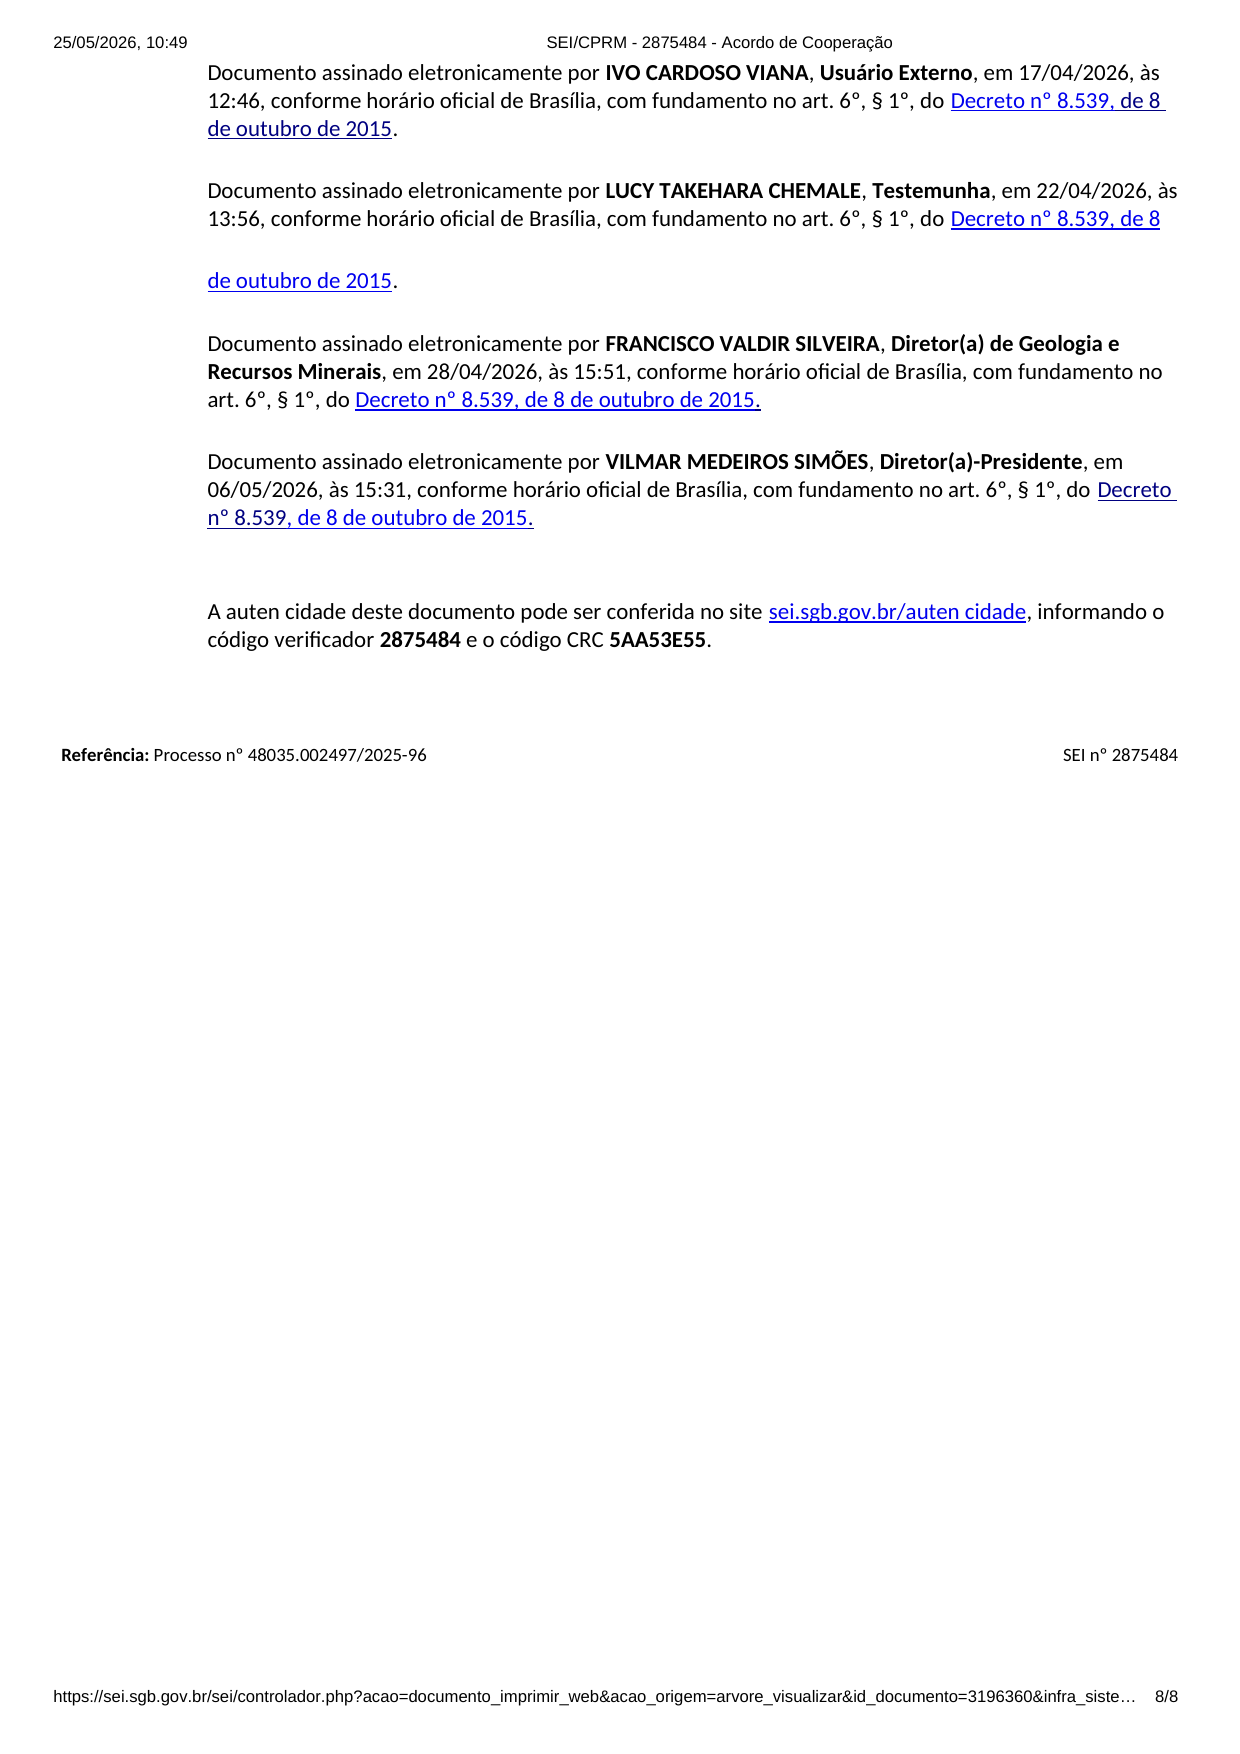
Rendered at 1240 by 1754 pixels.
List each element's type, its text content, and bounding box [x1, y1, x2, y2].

text Documento assinado eletronicamente por FRANCISCO VALDIR SILVEIRA, Diretor(a) de Geologia e Recursos Minerais, em 28/04/2026, às 15:51, conforme horário oficial de Brasília, com fundamento no art. 6º, § 1º, do Decreto nº 8.539, de 8 de outubro de 2015. [207, 329, 1178, 413]
text de outubro de 2015. [207, 267, 1178, 295]
text Documento assinado eletronicamente por LUCY TAKEHARA CHEMALE, Testemunha, em 22/04/2026, às 13:56, conforme horário oficial de Brasília, com fundamento no art. 6º, § 1º, do Decreto nº 8.539, de 8 [207, 176, 1178, 232]
text A auten cidade deste documento pode ser conferida no site sei.sgb.gov.br/auten cidade, informando o código verificador 2875484 e o código CRC 5AA53E55. [207, 597, 1178, 653]
text Referência: Processo nº 48035.002497/2025-96 SEI nº 2875484 [61, 743, 1178, 766]
text Documento assinado eletronicamente por IVO CARDOSO VIANA, Usuário Externo, em 17/04/2026, às 12:46, conforme horário oficial de Brasília, com fundamento no art. 6º, § 1º, do Decreto nº 8.539, de 8 de outubro de 2015. [207, 58, 1178, 142]
text Documento assinado eletronicamente por VILMAR MEDEIROS SIMÕES, Diretor(a)-Presidente, em 06/05/2026, às 15:31, conforme horário oficial de Brasília, com fundamento no art. 6º, § 1º, do Decreto nº 8.539, de 8 de outubro de 2015. [207, 447, 1178, 532]
